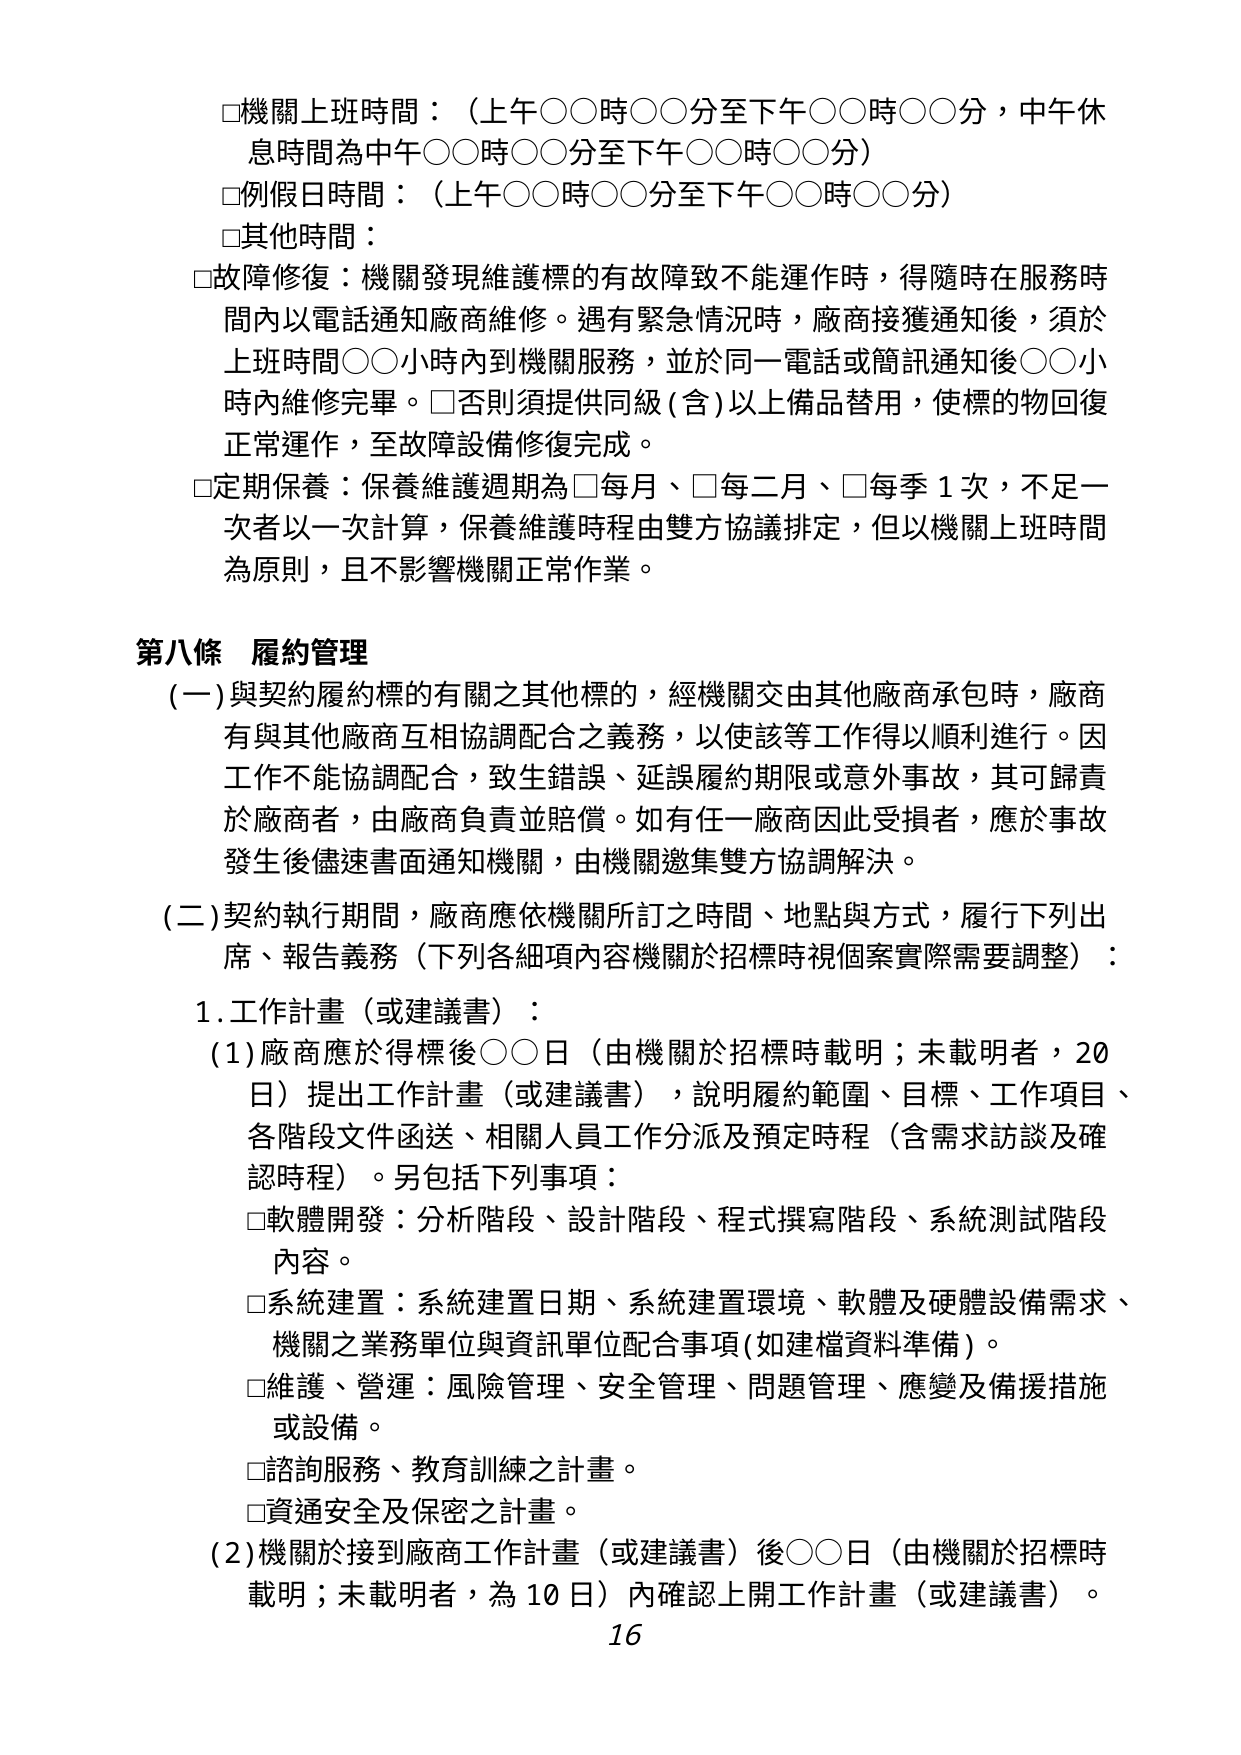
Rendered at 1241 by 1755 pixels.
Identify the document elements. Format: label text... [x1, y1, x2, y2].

text □例假日時間：（上午○○時○○分至下午○○時○○分） [222, 172, 1109, 214]
text □資通安全及保密之計畫。 [247, 1489, 1109, 1530]
text □定期保養：保養維護週期為□每月、□每二月、□每季1次，不足一次者以一次計算，保養維護時程由雙方協議排定，但以機關上班時間為原則，且不影響機關正常作業。 [194, 464, 1109, 589]
text □其他時間： [222, 214, 1109, 255]
text (二)契約執行期間，廠商應依機關所訂之時間、地點與方式，履行下列出席、報告義務（下列各細項內容機關於招標時視個案實際需要調整）： [158, 893, 1109, 976]
text 1.工作計畫（或建議書）： [194, 989, 1109, 1030]
text □維護、營運：風險管理、安全管理、問題管理、應變及備援措施或設備。 [247, 1364, 1109, 1447]
text 第八條 履約管理 [135, 630, 1109, 672]
text □系統建置：系統建置日期、系統建置環境、軟體及硬體設備需求、機關之業務單位與資訊單位配合事項(如建檔資料準備)。 [247, 1280, 1109, 1364]
text □故障修復：機關發現維護標的有故障致不能運作時，得隨時在服務時間內以電話通知廠商維修。遇有緊急情況時，廠商接獲通知後，須於上班時間○○小時內到機關服務，並於同一電話或簡訊通知後○○小時內維修完畢。□否則須提供同級(含)以上備品替用，使標的物回復正常運作，至故障設備修復完成。 [194, 255, 1109, 464]
text □軟體開發：分析階段、設計階段、程式撰寫階段、系統測試階段內容。 [247, 1197, 1109, 1280]
text (2)機關於接到廠商工作計畫（或建議書）後○○日（由機關於招標時載明；未載明者，為10日）內確認上開工作計畫（或建議書）。 [206, 1530, 1109, 1614]
text (一)與契約履約標的有關之其他標的，經機關交由其他廠商承包時，廠商有與其他廠商互相協調配合之義務，以使該等工作得以順利進行。因工作不能協調配合，致生錯誤、延誤履約期限或意外事故，其可歸責於廠商者，由廠商負責並賠償。如有任一廠商因此受損者，應於事故發生後儘速書面通知機關，由機關邀集雙方協調解決。 [164, 672, 1109, 880]
text □機關上班時間：（上午○○時○○分至下午○○時○○分，中午休息時間為中午○○時○○分至下午○○時○○分） [222, 89, 1109, 172]
text □諮詢服務、教育訓練之計畫。 [247, 1447, 1109, 1489]
text (1)廠商應於得標後○○日（由機關於招標時載明；未載明者，20日）提出工作計畫（或建議書），說明履約範圍、目標、工作項目、各階段文件函送、相關人員工作分派及預定時程（含需求訪談及確認時程）。另包括下列事項： [206, 1030, 1109, 1197]
